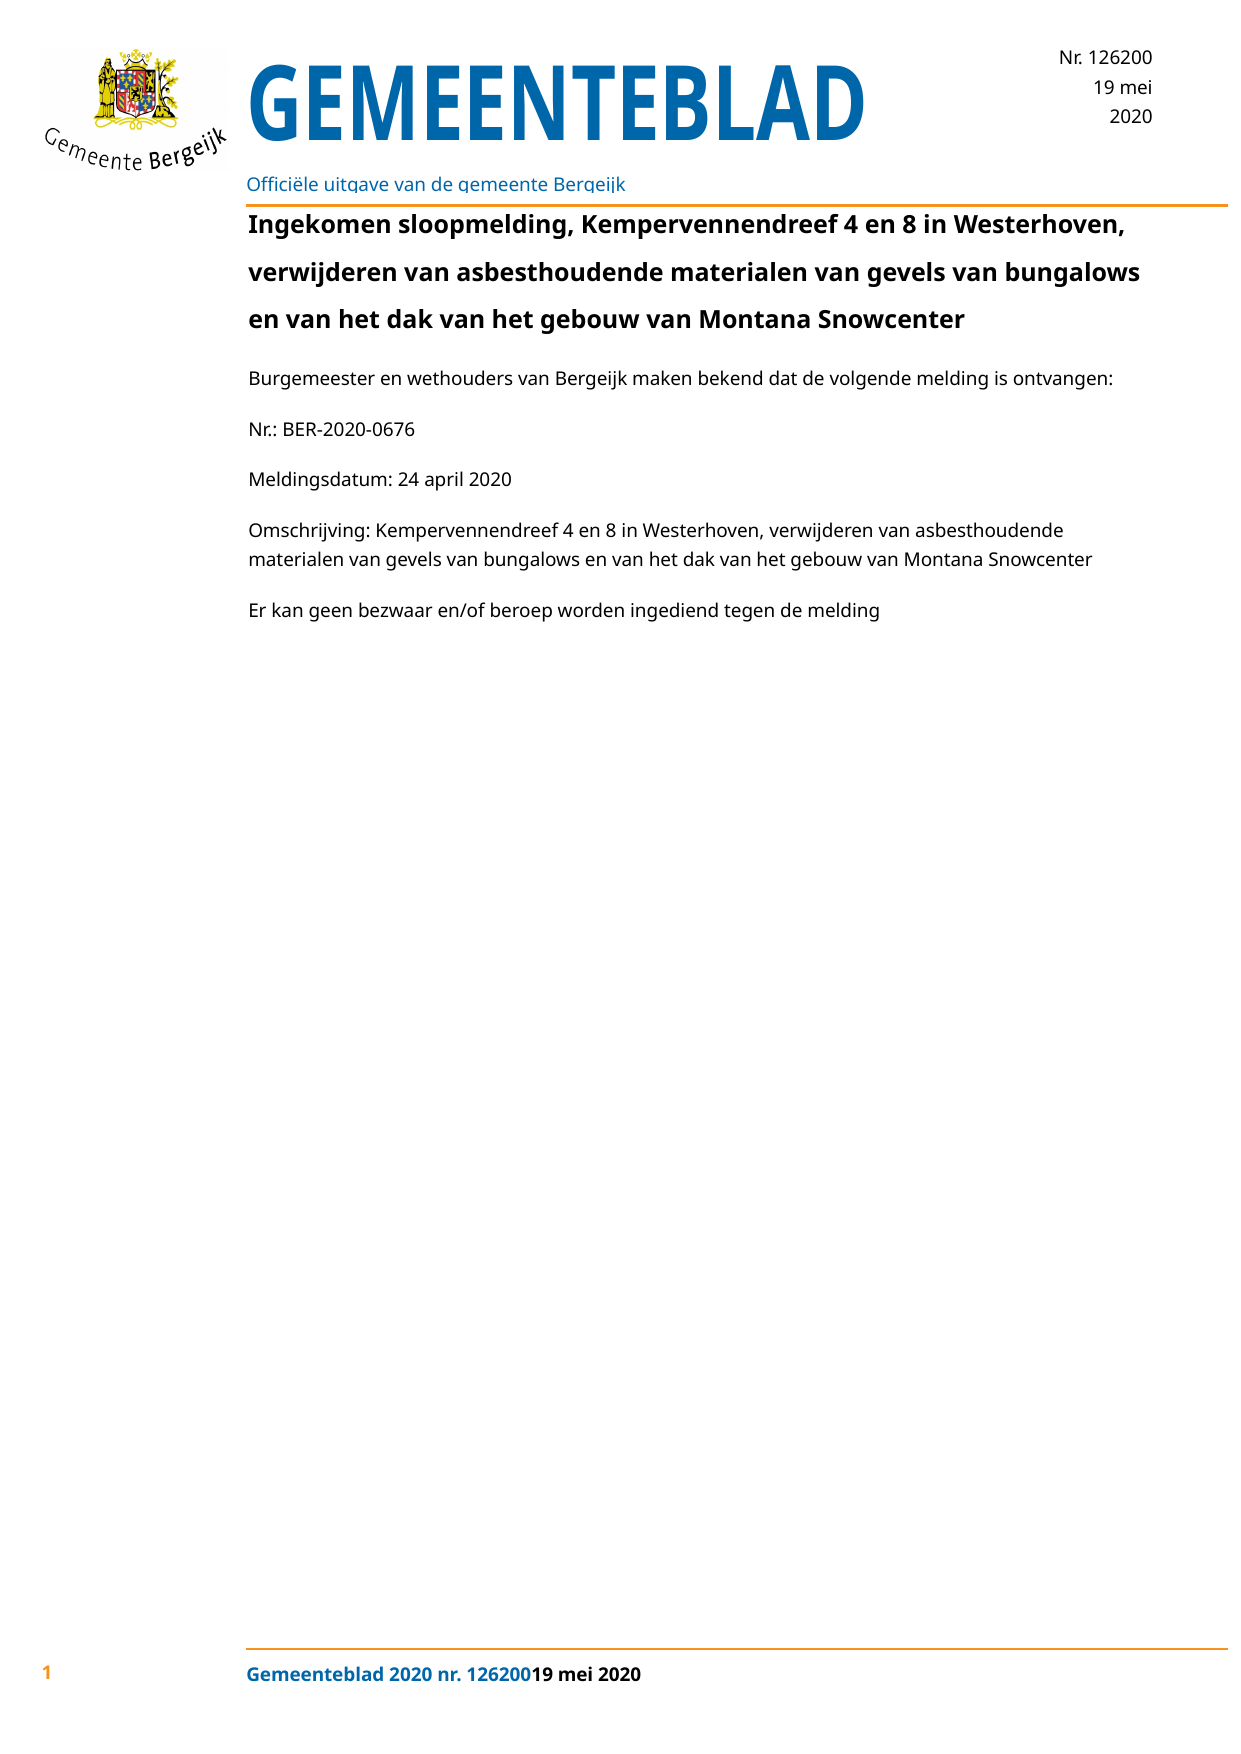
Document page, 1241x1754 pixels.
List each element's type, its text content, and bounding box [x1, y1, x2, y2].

text Er kan geen bezwaar en/of beroep worden ingediend tegen de melding [248, 597, 1152, 622]
text Ingekomen sloopmelding, Kempervennendreef 4 en 8 in Westerhoven, verwijderen van asbesthoudende materialen van gevels van bungalows en van het dak van het gebouw van Montana Snowcenter [248, 207, 1152, 336]
picture [41, 47, 231, 172]
text Burgemeester en wethouders van Bergeijk maken bekend dat de volgende melding is ontvangen: [248, 366, 1152, 391]
text Nr.: BER-2020-0676 [248, 416, 1152, 442]
text Meldingsdatum: 24 april 2020 [248, 466, 1152, 492]
text Omschrijving: Kempervennendreef 4 en 8 in Westerhoven, verwijderen van asbesthoudende materialen van gevels van bungalows en van het dak van het gebouw van Montana Snowcenter [248, 517, 1152, 572]
